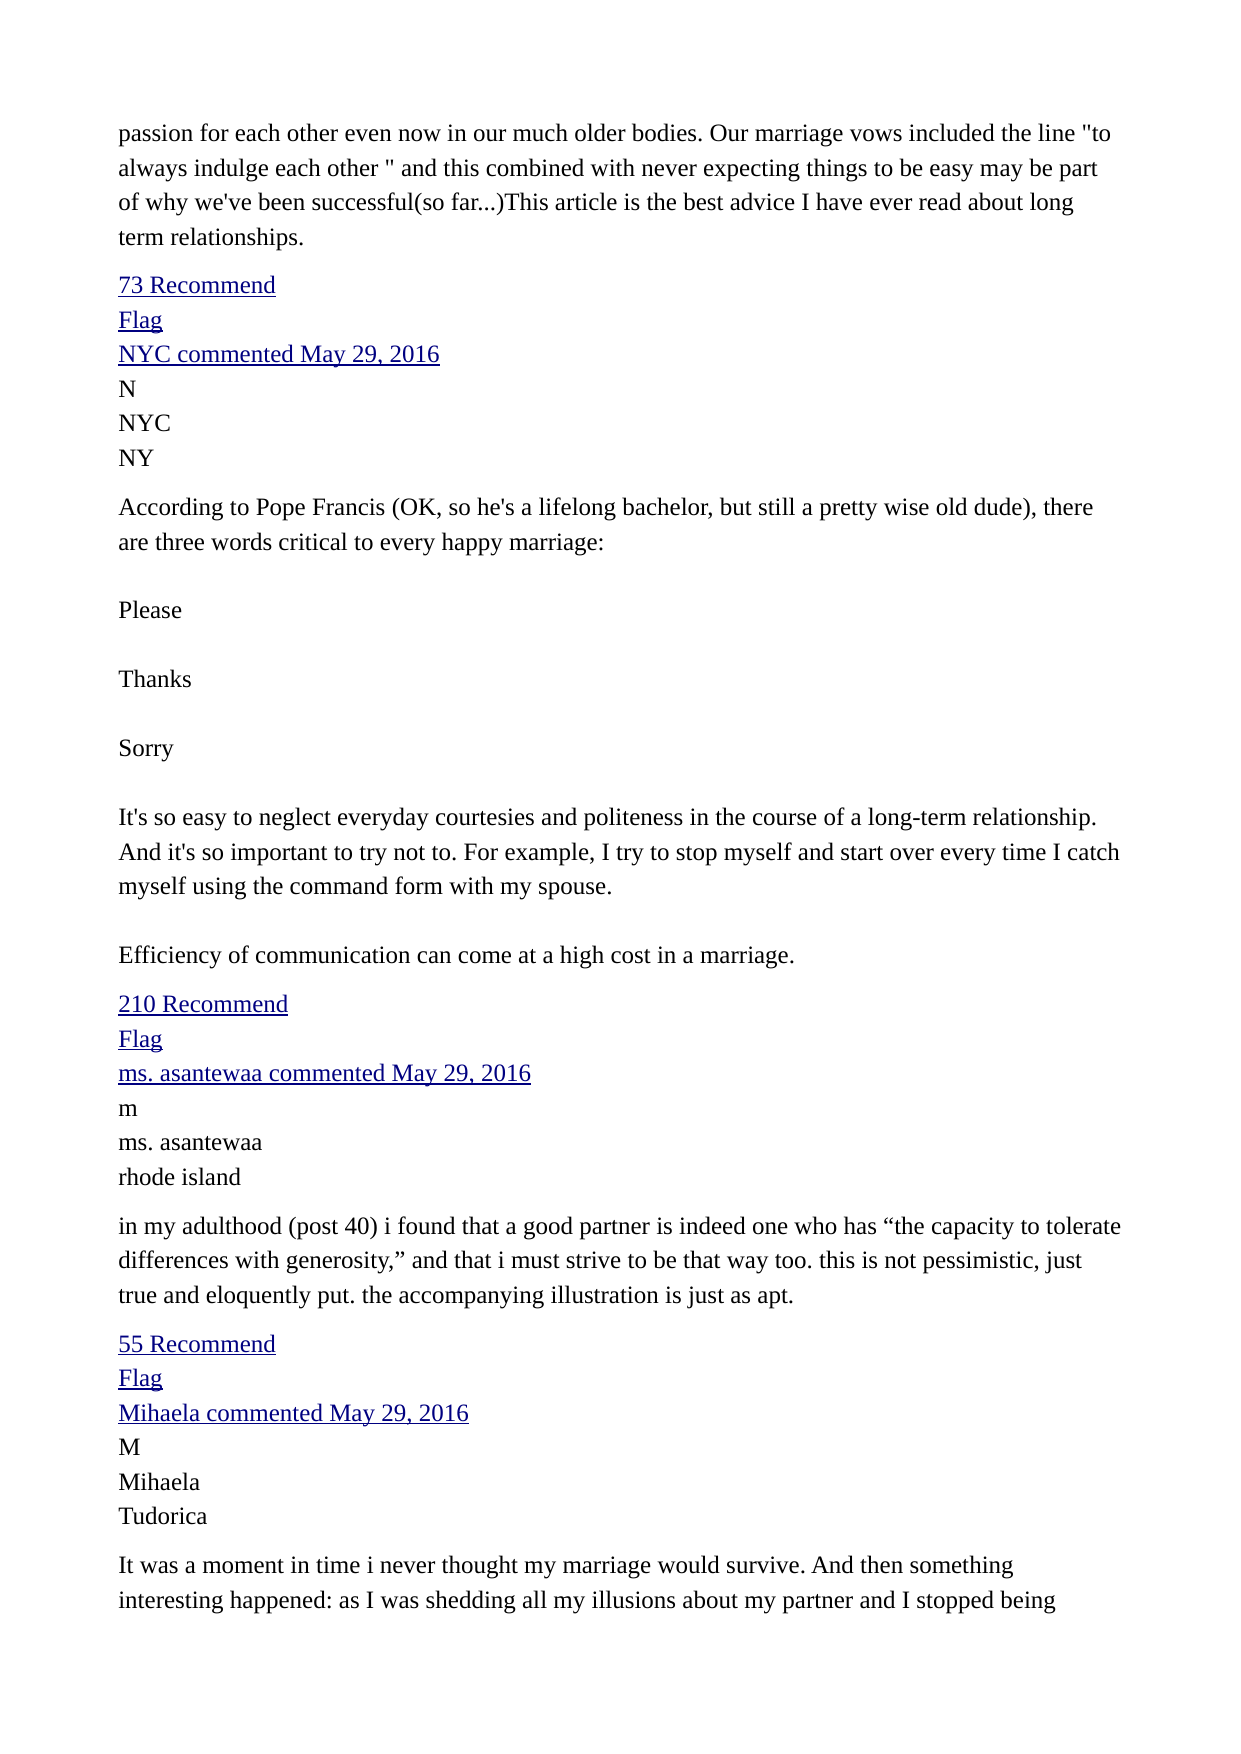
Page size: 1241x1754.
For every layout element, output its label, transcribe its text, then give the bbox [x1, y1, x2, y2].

text ms. asantewaa commented May 29, 2016 [118, 1058, 1122, 1087]
text It was a moment in time i never thought my marriage would survive. And then something interesting happened: as I was shedding all my illusions about my partner and I stopped being [118, 1550, 1122, 1613]
text 55 Recommend [118, 1329, 1122, 1358]
text passion for each other even now in our much older bodies. Our marriage vows included the line "to always indulge each other " and this combined with never expecting things to be easy may be part of why we've been successful(so far...)This article is the best advice I have ever read about long term relationships. [118, 118, 1122, 250]
text According to Pope Francis (OK, so he's a lifelong bachelor, but still a pretty wise old dude), there are three words critical to every happy marriage: Please Thanks Sorry It's so easy to neglect everyday courtesies and politeness in the course of a long-term relationship. And it's so important to try not to. For example, I try to stop myself and start over every time I catch myself using the command form with my spouse. Efficiency of communication can come at a high cost in a marriage. [118, 492, 1122, 969]
text 73 Recommend [118, 271, 1122, 299]
text Mihaela [118, 1467, 1122, 1496]
text NYC commented May 29, 2016 [118, 339, 1122, 368]
text Tudorica [118, 1501, 1122, 1530]
text ms. asantewaa [118, 1127, 1122, 1156]
text Mihaela commented May 29, 2016 [118, 1398, 1122, 1427]
text M [118, 1432, 1122, 1461]
text rhode island [118, 1162, 1122, 1191]
text N [118, 374, 1122, 403]
text NY [118, 443, 1122, 472]
text Flag [118, 305, 1122, 334]
text 210 Recommend [118, 989, 1122, 1018]
text NYC [118, 408, 1122, 437]
text Flag [118, 1363, 1122, 1392]
text m [118, 1093, 1122, 1122]
text Flag [118, 1024, 1122, 1053]
text in my adulthood (post 40) i found that a good partner is indeed one who has “the capacity to tolerate differences with generosity,” and that i must strive to be that way too. this is not pessimistic, just true and eloquently put. the accompanying illustration is just as apt. [118, 1211, 1122, 1308]
